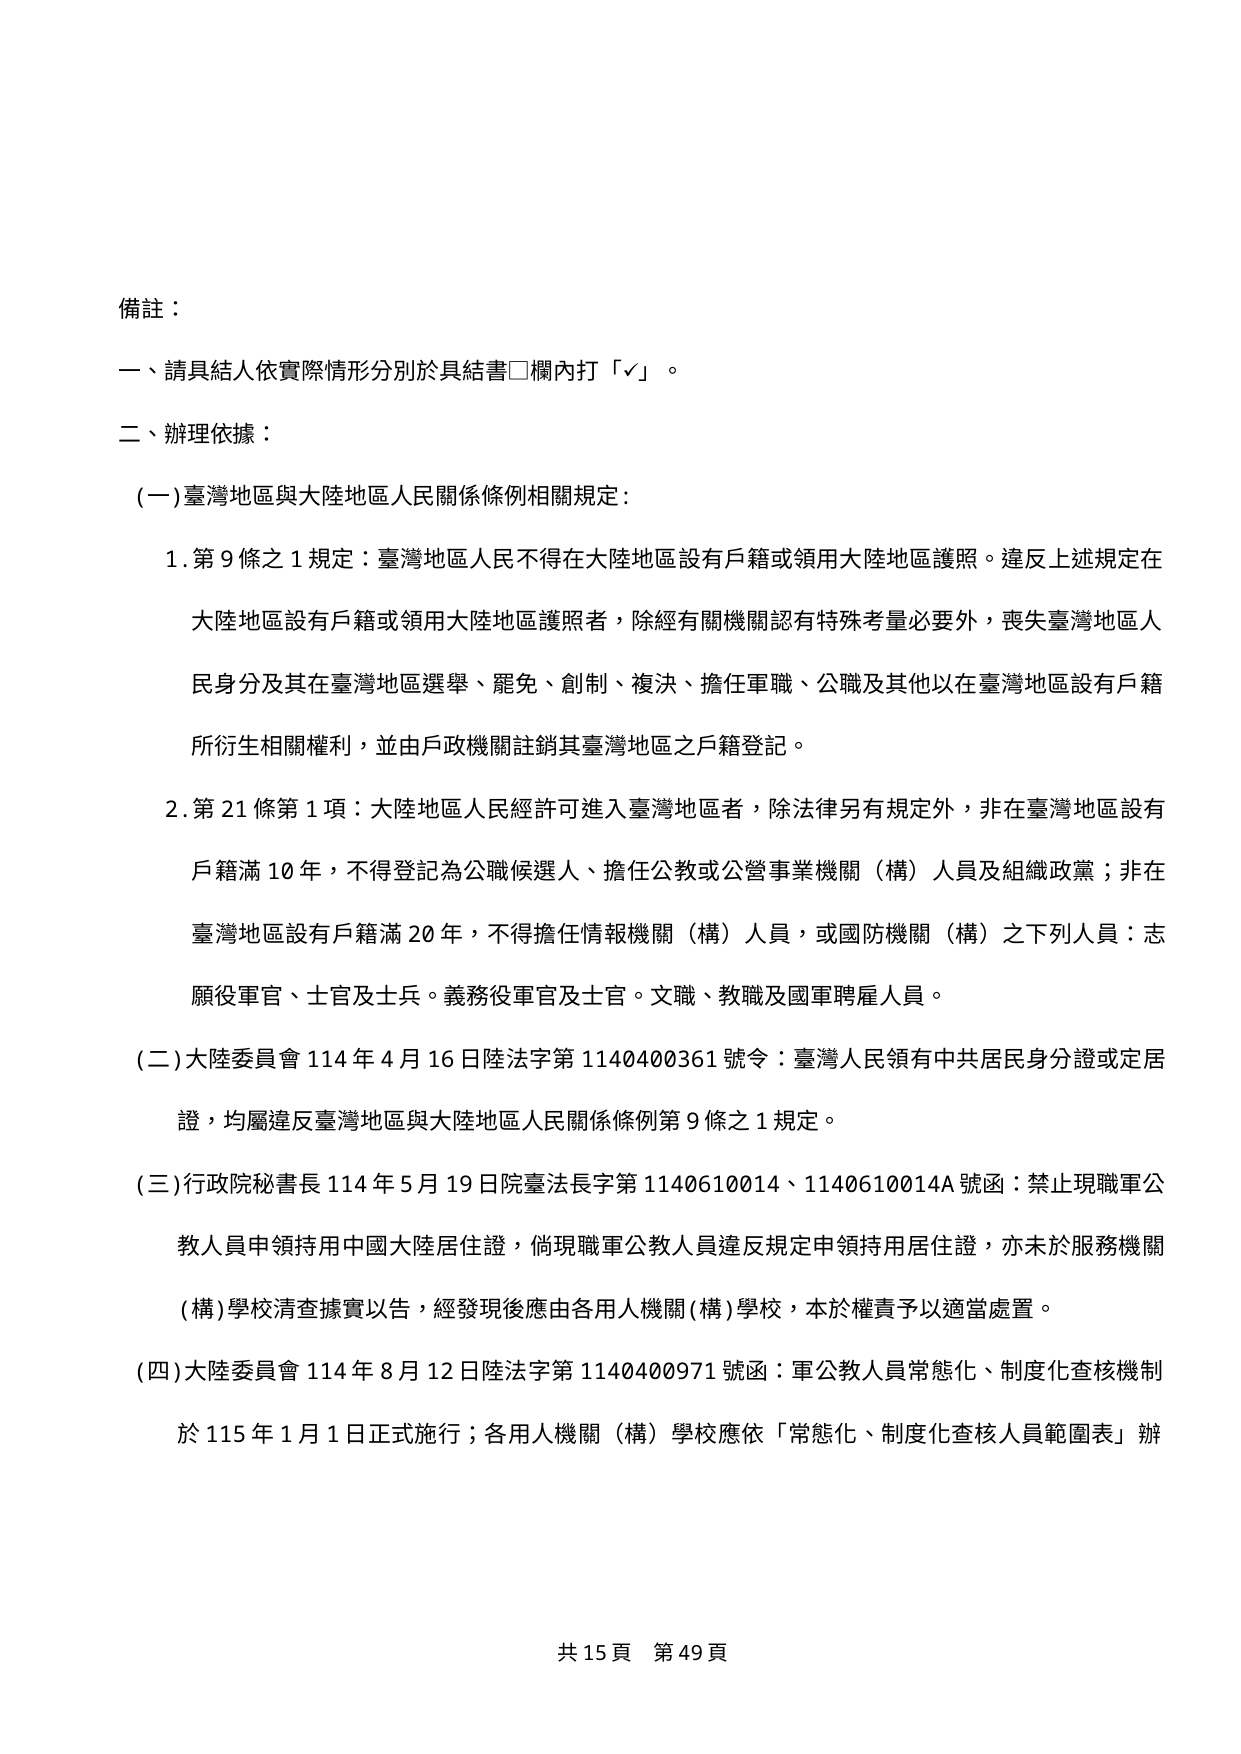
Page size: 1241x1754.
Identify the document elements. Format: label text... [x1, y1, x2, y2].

text 二、辦理依據： [118, 391, 1167, 453]
text 1.第9條之1規定：臺灣地區人民不得在大陸地區設有戶籍或領用大陸地區護照。違反上述規定在大陸地區設有戶籍或領用大陸地區護照者，除經有關機關認有特殊考量必要外，喪失臺灣地區人民身分及其在臺灣地區選舉、罷免、創制、複決、擔任軍職、公職及其他以在臺灣地區設有戶籍所衍生相關權利，並由戶政機關註銷其臺灣地區之戶籍登記。 [164, 516, 1167, 766]
text 備註： [118, 266, 1167, 328]
text (一)臺灣地區與大陸地區人民關係條例相關規定: [133, 453, 1167, 516]
text (二)大陸委員會114年4月16日陸法字第1140400361號令：臺灣人民領有中共居民身分證或定居證，均屬違反臺灣地區與大陸地區人民關係條例第9條之1規定。 [133, 1016, 1167, 1141]
text 一、請具結人依實際情形分別於具結書□欄內打「」。 [118, 328, 1167, 391]
text (四)大陸委員會114年8月12日陸法字第1140400971號函：軍公教人員常態化、制度化查核機制於115年1月1日正式施行；各用人機關（構）學校應依「常態化、制度化查核人員範圍表」辦 [133, 1328, 1165, 1453]
text 2.第21條第1項：大陸地區人民經許可進入臺灣地區者，除法律另有規定外，非在臺灣地區設有戶籍滿10年，不得登記為公職候選人、擔任公教或公營事業機關（構）人員及組織政黨；非在臺灣地區設有戶籍滿20年，不得擔任情報機關（構）人員，或國防機關（構）之下列人員：志願役軍官、士官及士兵。義務役軍官及士官。文職、教職及國軍聘雇人員。 [164, 766, 1167, 1016]
text (三)行政院秘書長114年5月19日院臺法長字第1140610014、1140610014A號函：禁止現職軍公教人員申領持用中國大陸居住證，倘現職軍公教人員違反規定申領持用居住證，亦未於服務機關(構)學校清查據實以告，經發現後應由各用人機關(構)學校，本於權責予以適當處置。 [133, 1141, 1167, 1328]
